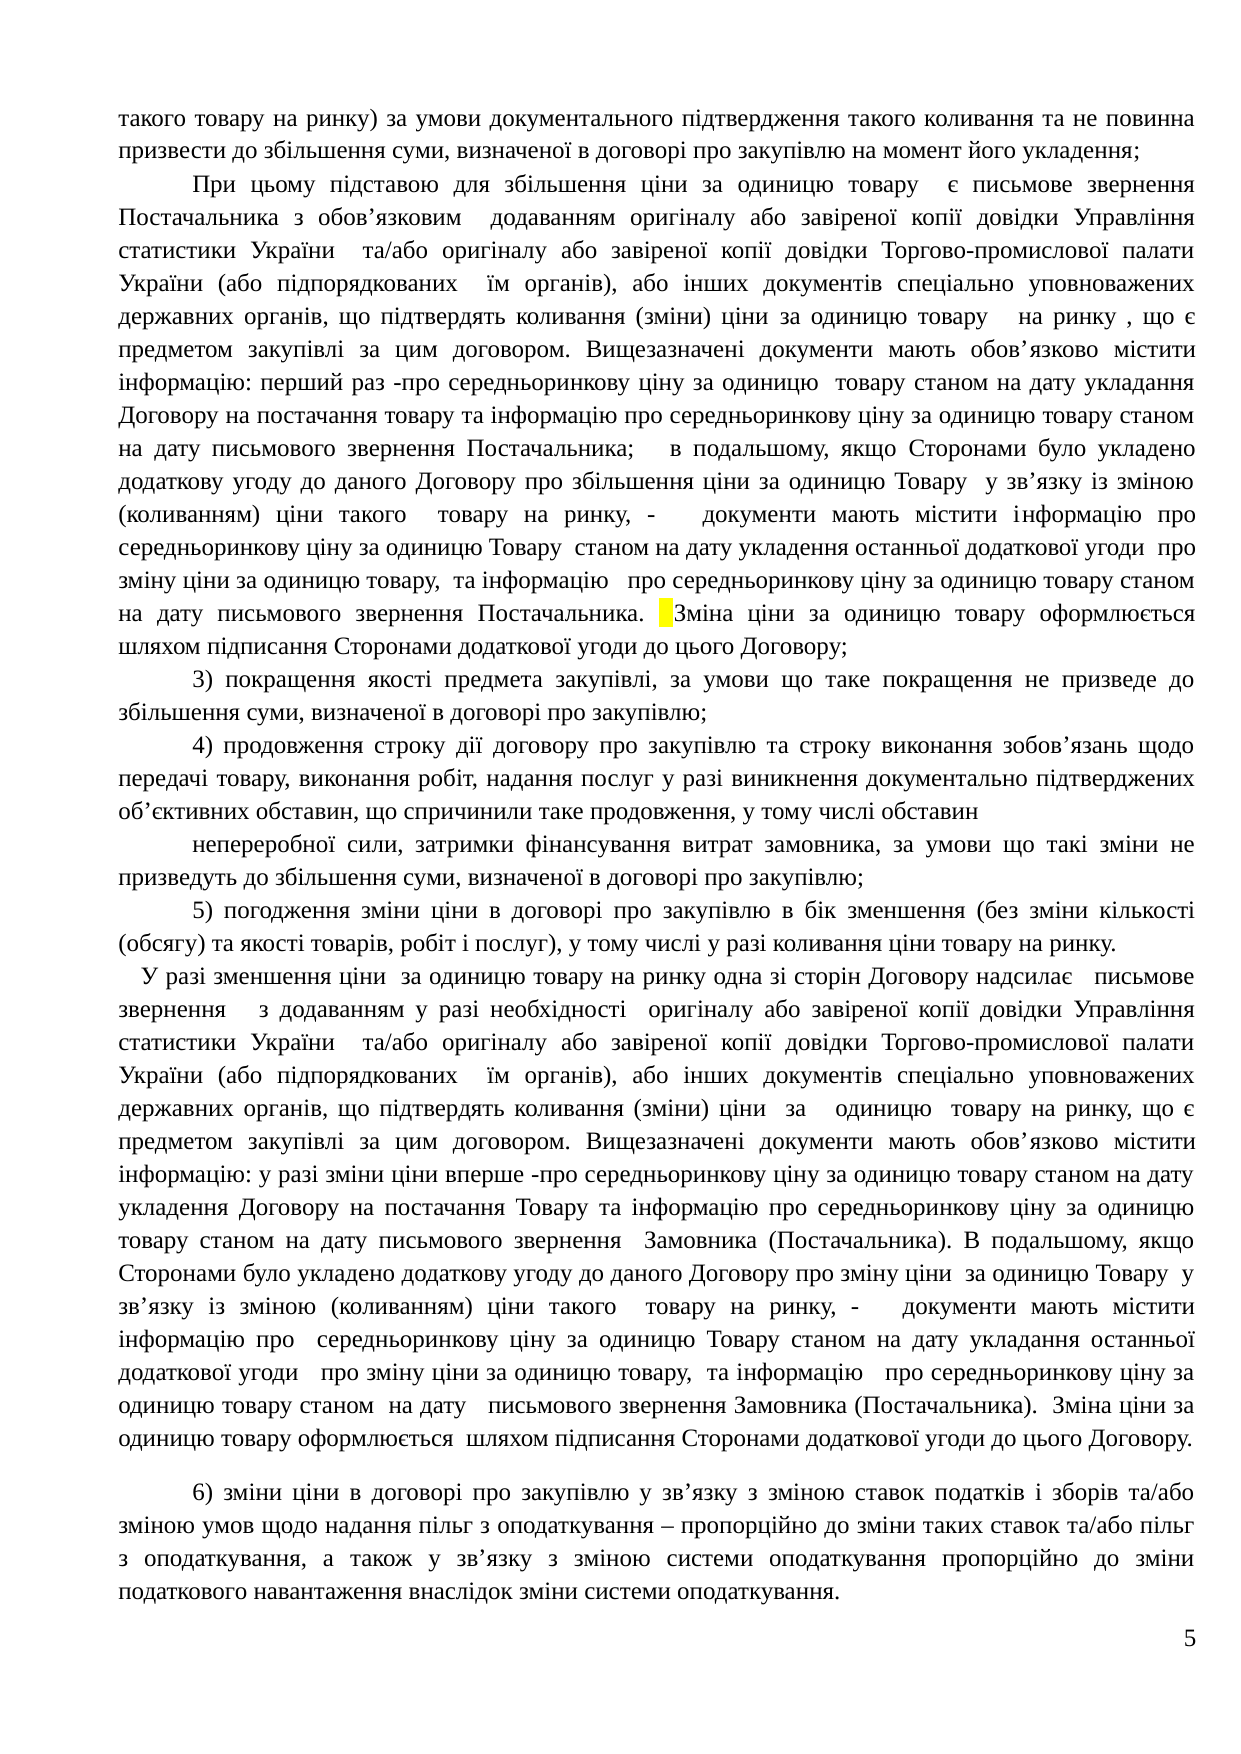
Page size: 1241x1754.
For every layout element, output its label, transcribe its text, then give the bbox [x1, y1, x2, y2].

text 5) погодження зміни ціни в договорі про закупівлю в бік зменшення (без зміни кількості (обсягу) та якості товарів, робіт і послуг), у тому числі у разі коливання ціни товару на ринку. [118, 895, 1196, 957]
text У разі зменшення ціни за одиницю товару на ринку одна зі сторін Договору надсилає письмове звернення з додаванням у разі необхідності оригіналу або завіреної копії довідки Управління статистики України та/або оригіналу або завіреної копії довідки Торгово-промислової палати України (або підпорядкованих їм органів), або інших документів спеціально уповноважених державних органів, що підтвердять коливання (зміни) ціни за одиницю товару на ринку, що є предметом закупівлі за цим договором. Вищезазначені документи мають обов’язково містити інформацію: у разі зміни ціни вперше -про середньоринкову ціну за одиницю товару станом на дату укладення Договору на постачання Товару та інформацію про середньоринкову ціну за одиницю товару станом на дату письмового звернення Замовника (Постачальника). В подальшому, якщо Сторонами було укладено додаткову угоду до даного Договору про зміну ціни за одиницю Товару у зв’язку із зміною (коливанням) ціни такого товару на ринку, - документи мають містити інформацію про середньоринкову ціну за одиницю Товару станом на дату укладання останньої додаткової угоди про зміну ціни за одиницю товару, та інформацію про середньоринкову ціну за одиницю товару станом на дату письмового звернення Замовника (Постачальника). Зміна ціни за одиницю товару оформлюється шляхом підписання Сторонами додаткової угоди до цього Договору. [118, 961, 1196, 1452]
text непереробної сили, затримки фінансування витрат замовника, за умови що такі зміни не призведуть до збільшення суми, визначеної в договорі про закупівлю; [118, 829, 1196, 891]
text такого товару на ринку) за умови документального підтвердження такого коливання та не повинна призвести до збільшення суми, визначеної в договорі про закупівлю на момент його укладення; [118, 103, 1196, 164]
text 4) продовження строку дії договору про закупівлю та строку виконання зобов’язань щодо передачі товару, виконання робіт, надання послуг у разі виникнення документально підтверджених об’єктивних обставин, що спричинили таке продовження, у тому числі обставин [118, 730, 1196, 825]
text 6) зміни ціни в договорі про закупівлю у зв’язку з зміною ставок податків і зборів та/або зміною умов щодо надання пільг з оподаткування – пропорційно до зміни таких ставок та/або пільг з оподаткування, а також у зв’язку з зміною системи оподаткування пропорційно до зміни податкового навантаження внаслідок зміни системи оподаткування. [118, 1477, 1196, 1605]
text 3) покращення якості предмета закупівлі, за умови що таке покращення не призведе до збільшення суми, визначеної в договорі про закупівлю; [118, 664, 1196, 726]
text При цьому підставою для збільшення ціни за одиницю товару є письмове звернення Постачальника з обов’язковим додаванням оригіналу або завіреної копії довідки Управління статистики України та/або оригіналу або завіреної копії довідки Торгово-промислової палати України (або підпорядкованих їм органів), або інших документів спеціально уповноважених державних органів, що підтвердять коливання (зміни) ціни за одиницю товару на ринку , що є предметом закупівлі за цим договором. Вищезазначені документи мають обов’язково містити інформацію: перший раз -про середньоринкову ціну за одиницю товару станом на дату укладання Договору на постачання товару та інформацію про середньоринкову ціну за одиницю товару станом на дату письмового звернення Постачальника; в подальшому, якщо Сторонами було укладено додаткову угоду до даного Договору про збільшення ціни за одиницю Товару у зв’язку із зміною (коливанням) ціни такого товару на ринку, - документи мають містити інформацію про середньоринкову ціну за одиницю Товару станом на дату укладення останньої додаткової угоди про зміну ціни за одиницю товару, та інформацію про середньоринкову ціну за одиницю товару станом на дату письмового звернення Постачальника. Зміна ціни за одиницю товару оформлюється шляхом підписання Сторонами додаткової угоди до цього Договору; [118, 169, 1196, 660]
